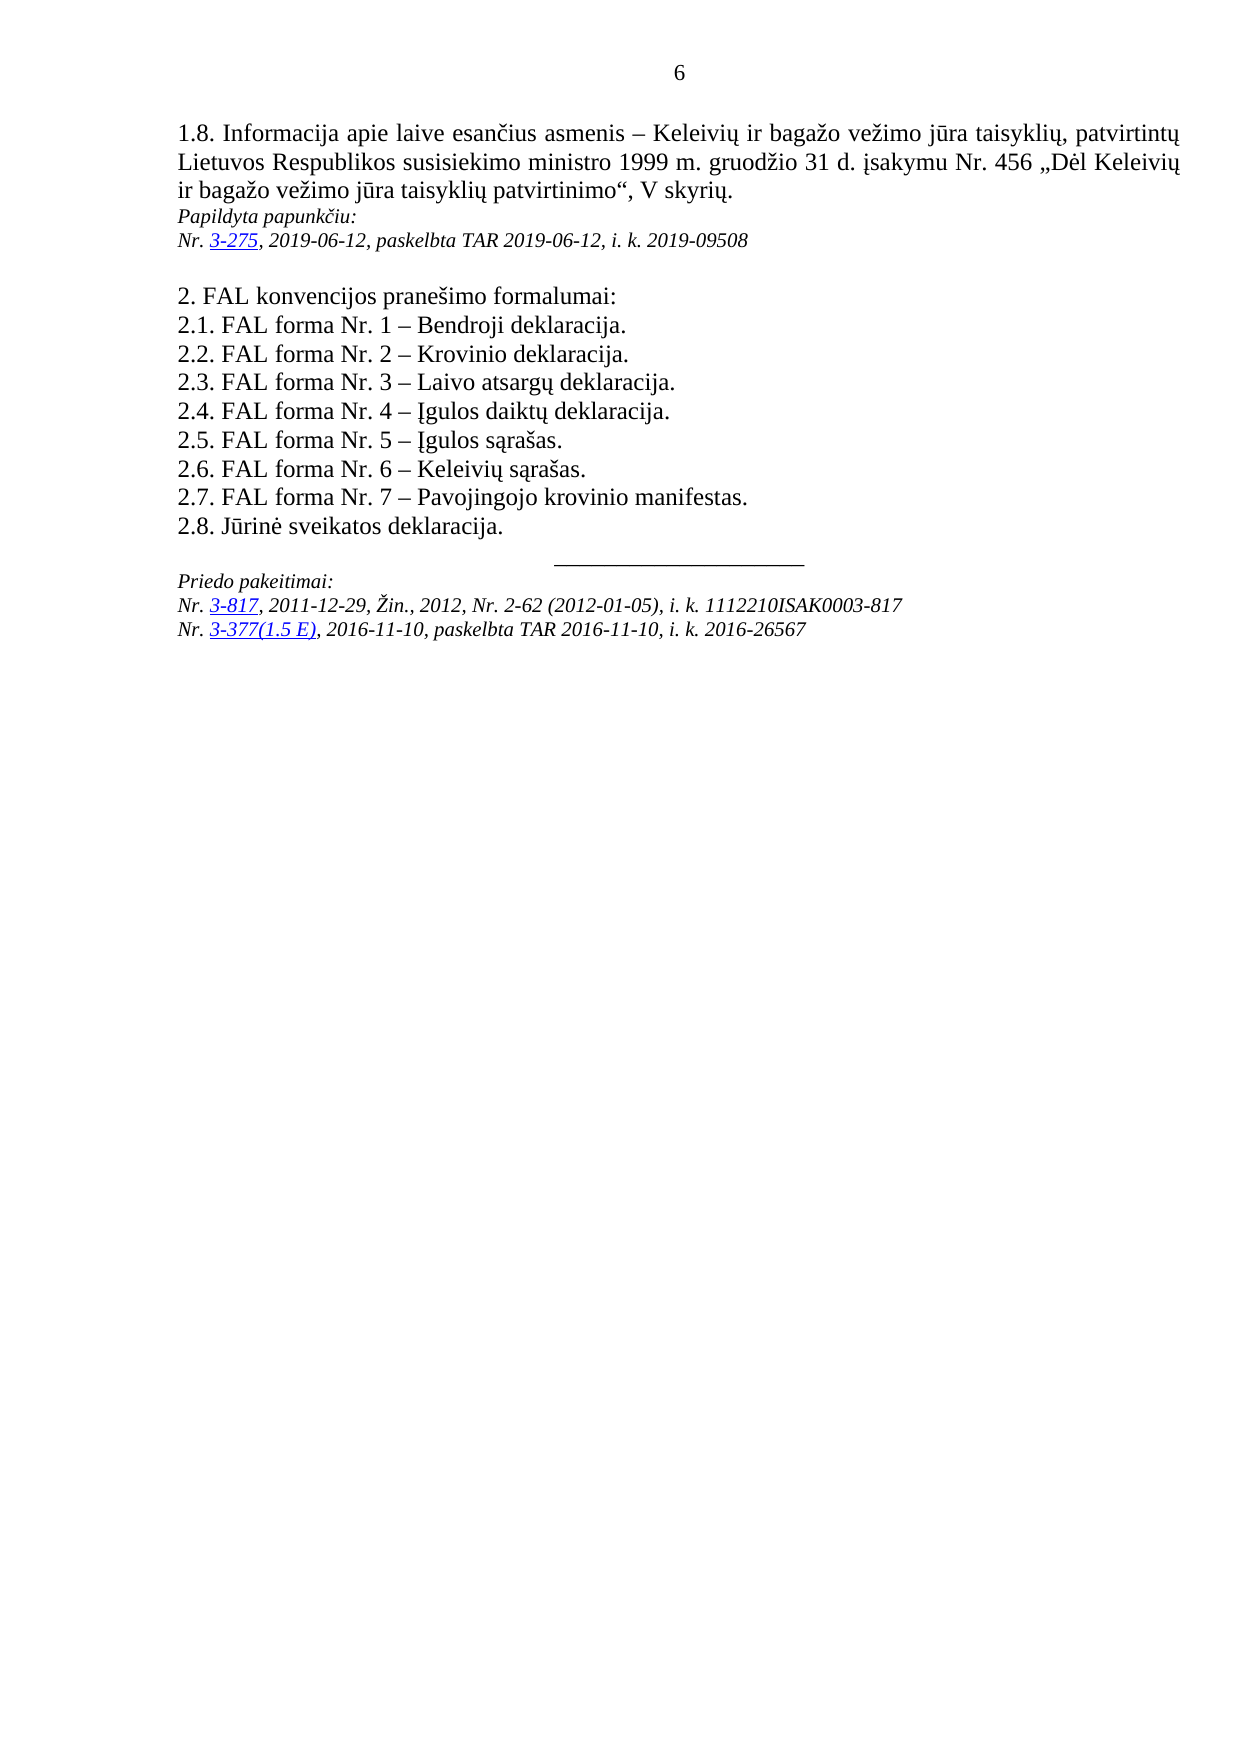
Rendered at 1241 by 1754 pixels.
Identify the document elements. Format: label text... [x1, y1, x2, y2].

text Nr. 3-275, 2019-06-12, paskelbta TAR 2019-06-12, i. k. 2019-09508 [177, 228, 1181, 252]
text 2.4. FAL forma Nr. 4 – Įgulos daiktų deklaracija. [177, 396, 1181, 425]
text 2.3. FAL forma Nr. 3 – Laivo atsargų deklaracija. [177, 367, 1181, 396]
text 2.1. FAL forma Nr. 1 – Bendroji deklaracija. [177, 310, 1181, 339]
text 2.5. FAL forma Nr. 5 – Įgulos sąrašas. [177, 425, 1181, 454]
text ____________________ [177, 540, 1181, 569]
text 1.8. Informacija apie laive esančius asmenis – Keleivių ir bagažo vežimo jūra taisyklių, patvirtintų Lietuvos Respublikos susisiekimo ministro 1999 m. gruodžio 31 d. įsakymu Nr. 456 „Dėl Keleivių ir bagažo vežimo jūra taisyklių patvirtinimo“, V skyrių. [177, 118, 1181, 204]
text 2.6. FAL forma Nr. 6 – Keleivių sąrašas. [177, 454, 1181, 482]
text 2. FAL konvencijos pranešimo formalumai: [177, 281, 1181, 310]
text 2.7. FAL forma Nr. 7 – Pavojingojo krovinio manifestas. [177, 482, 1181, 511]
text Papildyta papunkčiu: [177, 204, 1181, 228]
text Priedo pakeitimai: [177, 569, 1181, 593]
text Nr. 3-817, 2011-12-29, Žin., 2012, Nr. 2-62 (2012-01-05), i. k. 1112210ISAK0003-817 [177, 593, 1181, 617]
text 2.2. FAL forma Nr. 2 – Krovinio deklaracija. [177, 339, 1181, 367]
text Nr. 3-377(1.5 E), 2016-11-10, paskelbta TAR 2016-11-10, i. k. 2016-26567 [177, 617, 1181, 641]
text 2.8. Jūrinė sveikatos deklaracija. [177, 511, 1181, 540]
